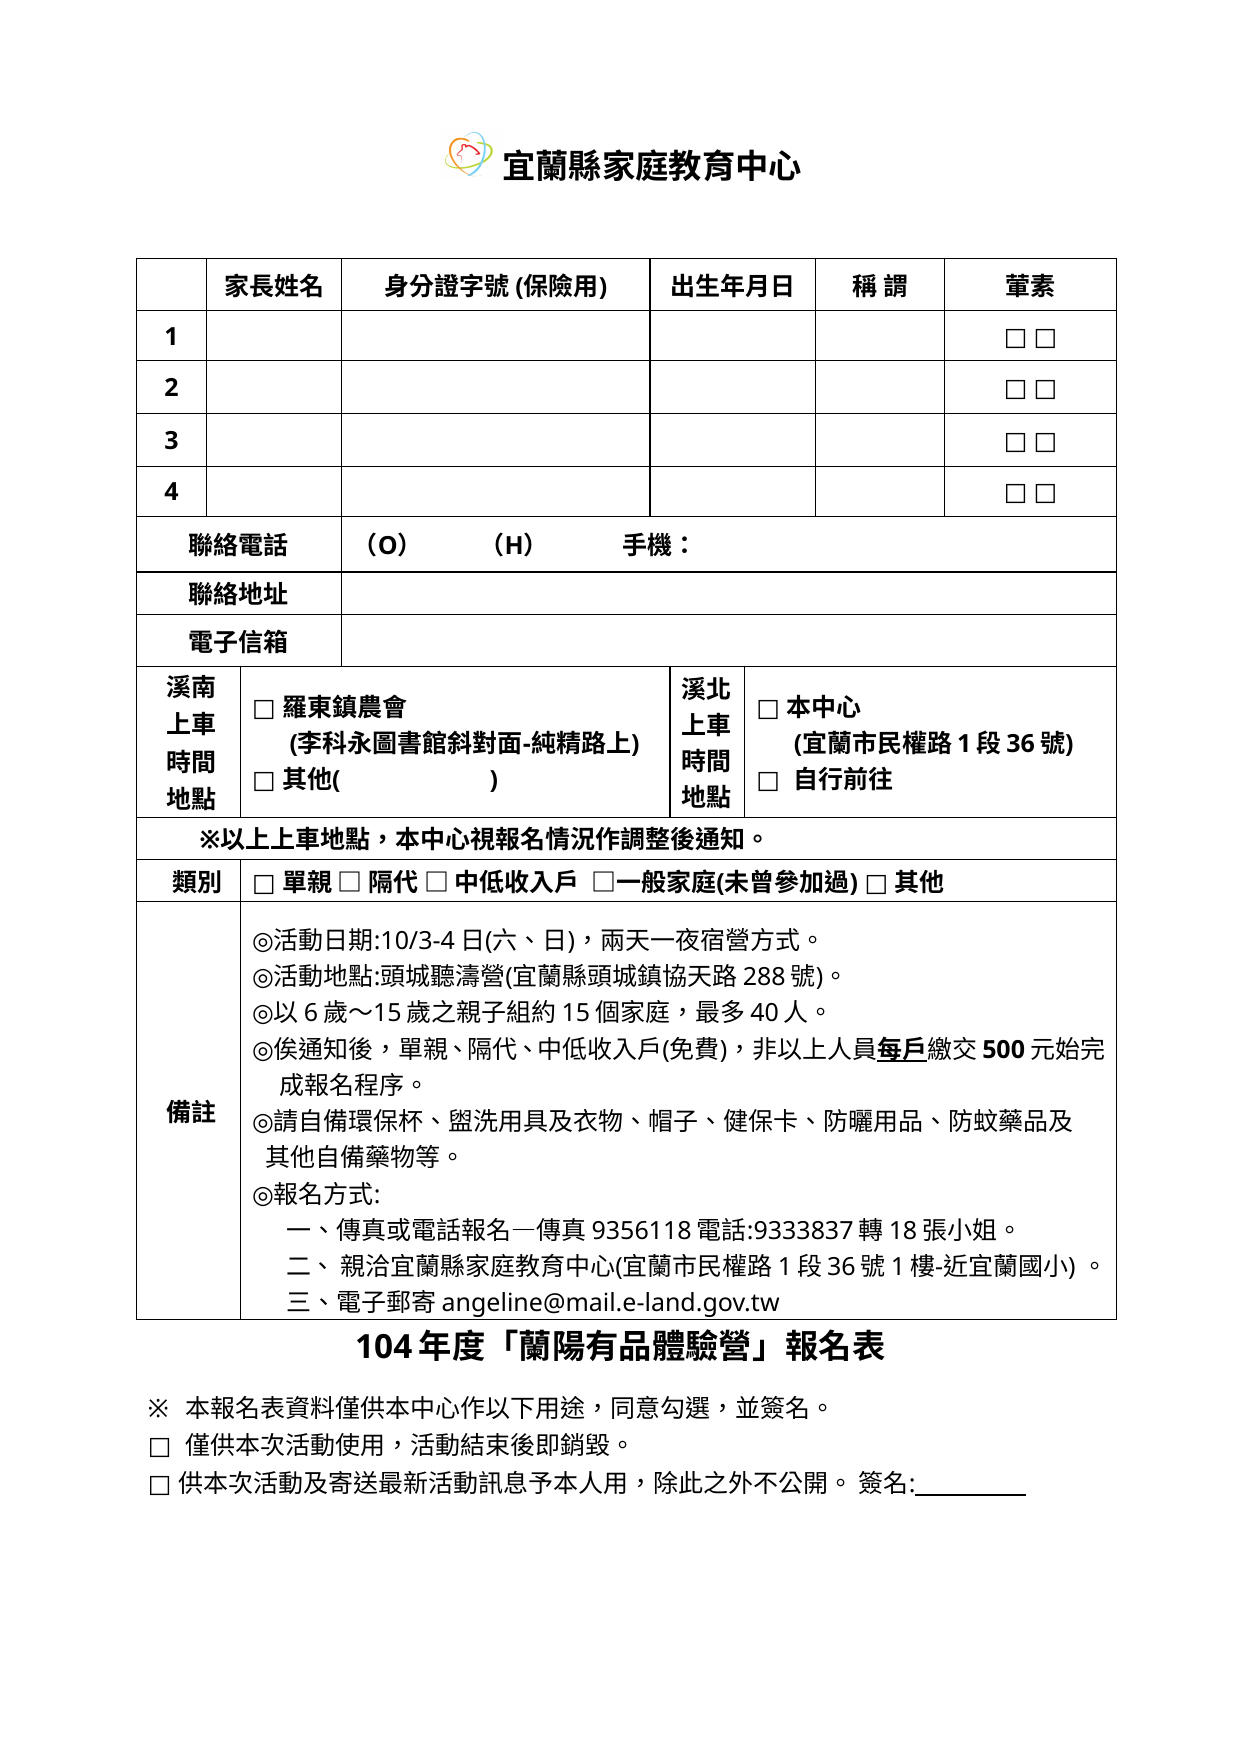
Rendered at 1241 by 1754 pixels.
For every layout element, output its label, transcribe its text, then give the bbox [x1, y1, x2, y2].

table_cell [342, 414, 649, 466]
table_header [137, 259, 206, 310]
table_header 稱 謂 [816, 259, 944, 310]
table_cell □ 羅東鎮農會 (李科永圖書館斜對面-純精路上) □ 其他( ) [241, 667, 669, 817]
table_cell 2 [137, 361, 206, 413]
table_cell [342, 615, 1116, 666]
table_cell ◎活動日期:10/3-4日(六、日)，兩天一夜宿營方式。 ◎活動地點:頭城聽濤營(宜蘭縣頭城鎮協天路288號)。 ◎以6歲～15歲之親子組約15個家庭，最多40人。 ◎俟通知後，單親、隔代、中低收入戶(免費)，非以上人員每戶繳交500元始完成報名程序。 ◎請自備環保杯、盥洗用具及衣物、帽子、健保卡、防曬用品、防蚊藥品及 其他自備藥物等。 ◎報名方式: 一、傳真或電話報名—傳真9356118電話:9333837轉18張小姐。 二、 親洽宜蘭縣家庭教育中心(宜蘭市民權路1段36號1樓-近宜蘭國小) 。 三、電子郵寄angeline@mail.e-land.gov.tw [241, 902, 1116, 1319]
table_cell [816, 311, 944, 360]
table_header 葷素 [945, 259, 1116, 310]
table_cell [651, 467, 815, 516]
table_cell [207, 467, 341, 516]
table_cell [816, 467, 944, 516]
table_cell 溪南上車時間地點 [137, 667, 240, 817]
table_cell □ □ [945, 414, 1116, 466]
table_cell ※以上上車地點，本中心視報名情況作調整後通知。 [137, 818, 1116, 859]
list 本報名表資料僅供本中心作以下用途，同意勾選，並簽名。 [148, 1387, 1092, 1425]
table_cell 聯絡地址 [137, 573, 341, 613]
table_cell 溪北上車時間地點 [671, 667, 744, 817]
table_cell 備註 [137, 902, 240, 1319]
table_cell [342, 467, 649, 516]
table_cell 聯絡電話 [137, 517, 341, 571]
table_cell 電子信箱 [137, 615, 341, 666]
table_cell 1 [137, 311, 206, 360]
list 僅供本次活動使用，活動結束後即銷毀。 [148, 1425, 1092, 1462]
table_cell [342, 361, 649, 413]
picture [438, 130, 502, 179]
table_cell [207, 361, 341, 413]
table_cell [342, 311, 649, 360]
table_cell □ □ [945, 311, 1116, 360]
text □ 供本次活動及寄送最新活動訊息予本人用，除此之外不公開。 簽名: [148, 1462, 1092, 1500]
table_cell [651, 361, 815, 413]
table_cell [207, 414, 341, 466]
table_cell [342, 573, 1116, 613]
table_cell 3 [137, 414, 206, 466]
table_header 身分證字號 (保險用) [342, 259, 649, 310]
table_cell [816, 414, 944, 466]
text 宜蘭縣家庭教育中心 [148, 130, 1092, 188]
table_cell □ 單親 □ 隔代 □ 中低收入戶 □一般家庭(未曾參加過) □ 其他 [241, 860, 1116, 901]
text 104年度「蘭陽有品體驗營」報名表 [148, 1320, 1092, 1369]
table_cell [651, 311, 815, 360]
table_cell [207, 311, 341, 360]
table_cell （O） （H） 手機： [342, 517, 1116, 571]
table_header 出生年月日 [651, 259, 815, 310]
table_cell [816, 361, 944, 413]
table_cell 4 [137, 467, 206, 516]
table_cell 類別 [137, 860, 240, 901]
table_cell [651, 414, 815, 466]
table_cell □ □ [945, 467, 1116, 516]
table_header 家長姓名 [207, 259, 341, 310]
table_cell □ 本中心 (宜蘭市民權路1段36號) 自行前往 [745, 667, 1116, 817]
table_cell □ □ [945, 361, 1116, 413]
